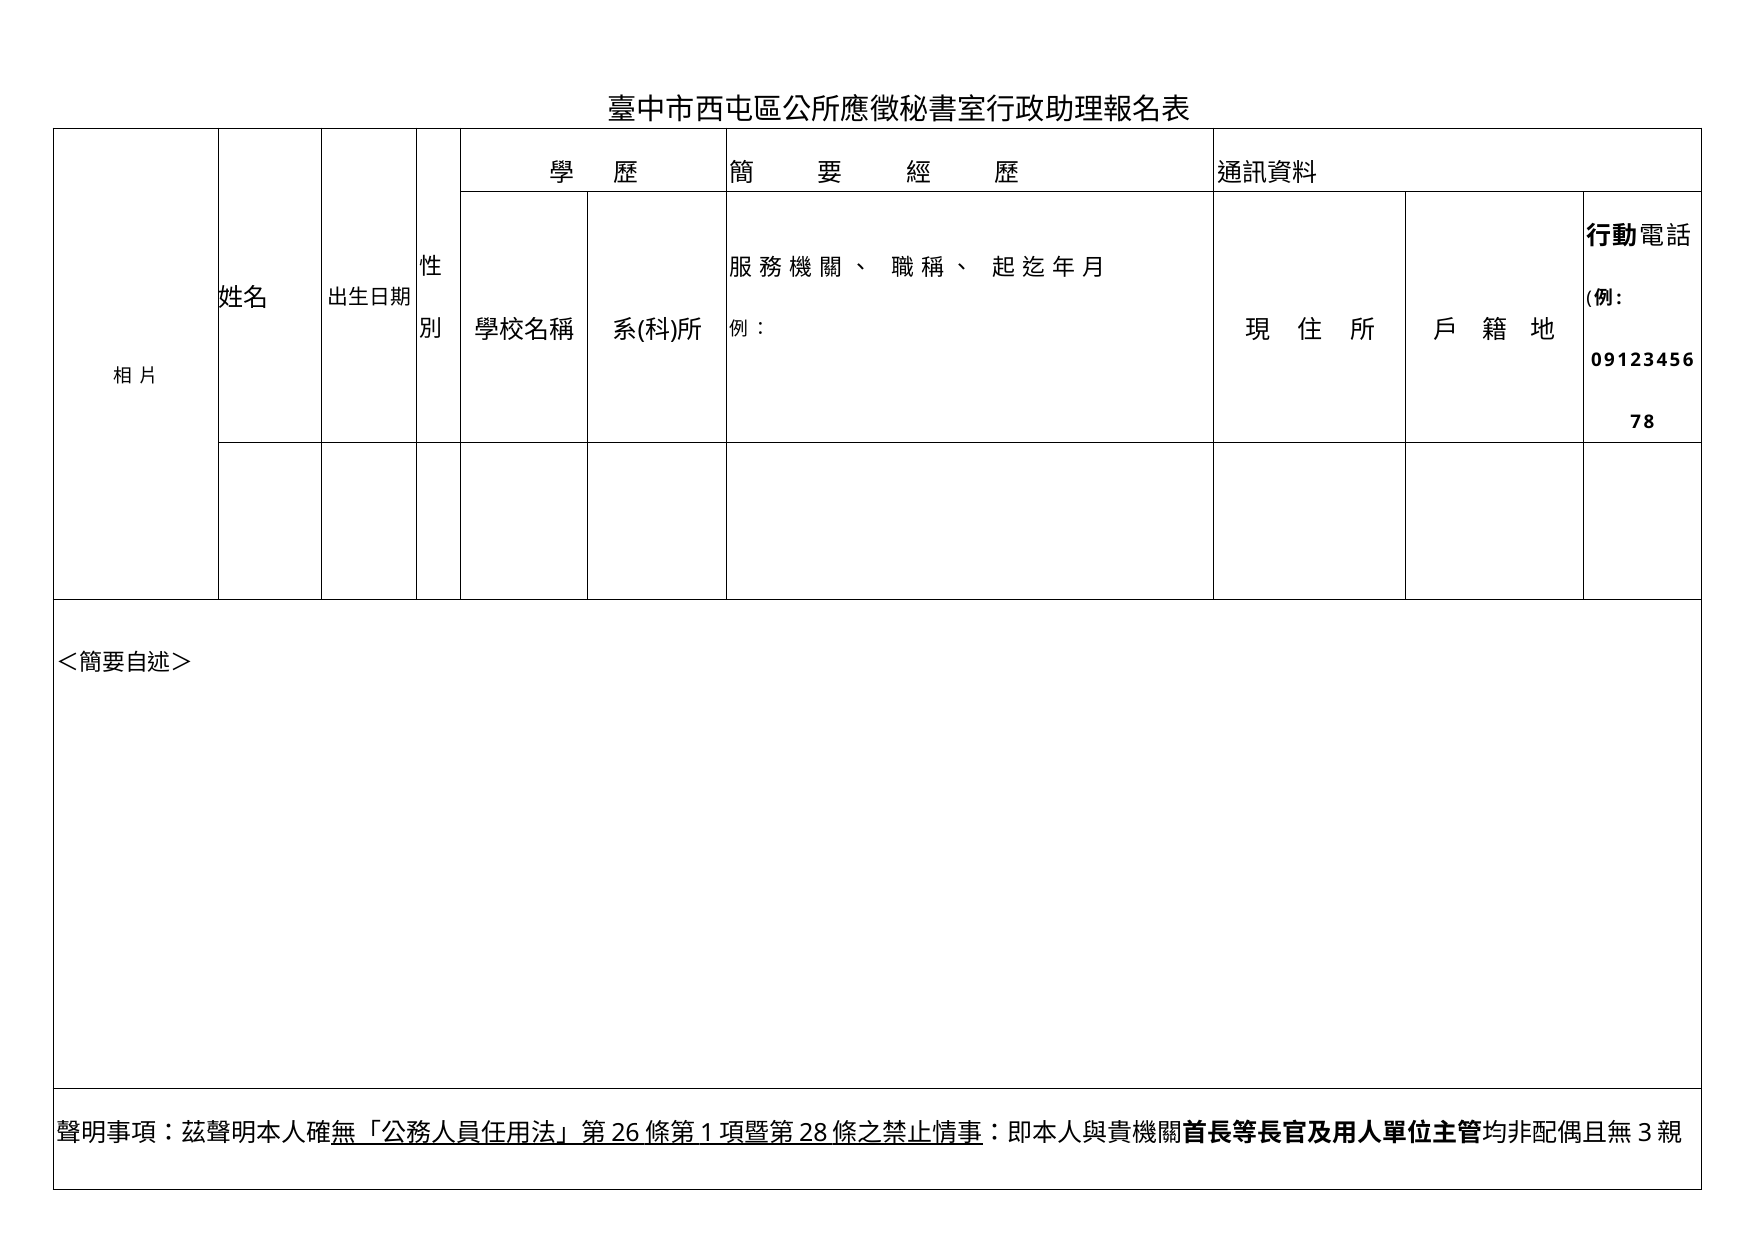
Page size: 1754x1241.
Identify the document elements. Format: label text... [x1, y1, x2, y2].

table_cell [727, 443, 1213, 598]
table_header 簡要經歷 [727, 129, 1213, 191]
table_cell [219, 443, 321, 598]
table_header 姓名 [219, 129, 321, 442]
table_cell 戶籍地 [1406, 192, 1583, 442]
table_cell 聲明事項：茲聲明本人確無「公務人員任用法」第26條第1項暨第28條之禁止情事：即本人與貴機關首長等長官及用人單位主管均非配偶且無3親 [54, 1089, 1701, 1189]
table_cell [1214, 443, 1405, 598]
table_cell [461, 443, 587, 598]
table_cell [588, 443, 726, 598]
table_cell 現住所 [1214, 192, 1405, 442]
table_cell 服務機關、 職稱、 起迄年月 例： [727, 192, 1213, 442]
table_header 學 歷 [461, 129, 726, 191]
table_header 出生日期 [322, 129, 416, 442]
table_cell ＜簡要自述＞ [54, 600, 1701, 1088]
table_cell [417, 443, 460, 598]
table_header 通訊資料 [1214, 129, 1701, 191]
table_cell 行動電話 (例: 0912345678 [1584, 192, 1701, 442]
table_cell [322, 443, 416, 598]
table_cell 學校名稱 [461, 192, 587, 442]
table_header 性 別 [417, 129, 460, 442]
text 臺中市西屯區公所應徵秘書室行政助理報名表 [53, 65, 1701, 127]
table_cell [1406, 443, 1583, 598]
table_cell [1584, 443, 1701, 598]
table_header 相片 [54, 129, 218, 598]
table_cell 系(科)所 [588, 192, 726, 442]
